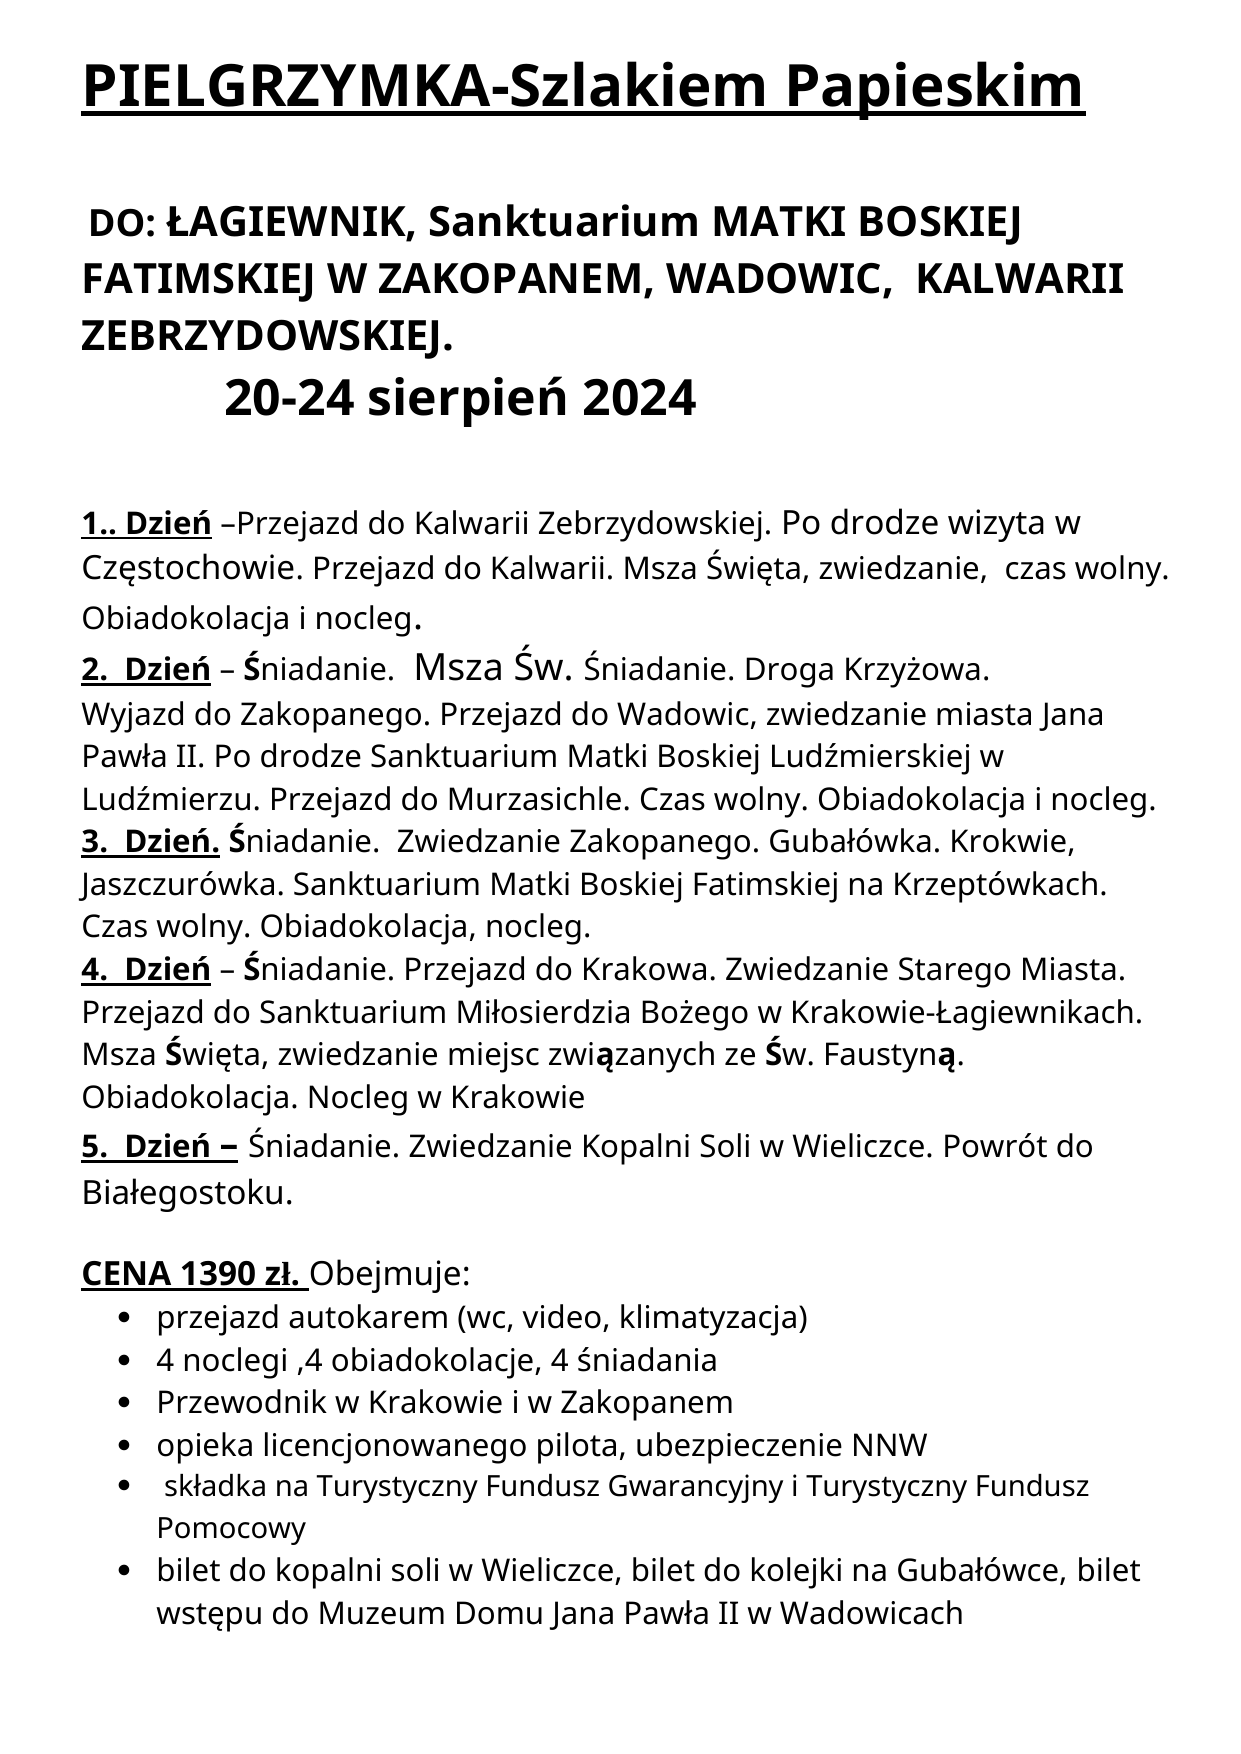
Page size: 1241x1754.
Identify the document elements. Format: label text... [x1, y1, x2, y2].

text Wyjazd do Zakopanego. Przejazd do Wadowic, zwiedzanie miasta Jana Pawła II. Po drodze Sanktuarium Matki Boskiej Ludźmierskiej w Ludźmierzu. Przejazd do Murzasichle. Czas wolny. Obiadokolacja i nocleg. [81, 691, 1181, 819]
text 5. Dzień – Śniadanie. Zwiedzanie Kopalni Soli w Wieliczce. Powrót do Białegostoku. [81, 1117, 1181, 1214]
text DO: ŁAGIEWNIK, Sanktuarium MATKI BOSKIEJ FATIMSKIEJ W ZAKOPANEM, WADOWIC, KALWARII ZEBRZYDOWSKIEJ. [81, 192, 1181, 362]
text CENA 1390 zł. Obejmuje: [81, 1250, 1181, 1295]
text 20-24 sierpień 2024 [81, 362, 1181, 430]
list opieka licencjonowanego pilota, ubezpieczenie NNW [119, 1423, 1181, 1466]
list bilet do kopalni soli w Wieliczce, bilet do kolejki na Gubałówce, bilet wstępu do Muzeum Domu Jana Pawła II w Wadowicach [119, 1548, 1181, 1633]
text 1.. Dzień –Przejazd do Kalwarii Zebrzydowskiej. Po drodze wizyta w Częstochowie. Przejazd do Kalwarii. Msza Święta, zwiedzanie, czas wolny. Obiadokolacja i nocleg. [81, 498, 1181, 640]
text PIELGRZYMKA-Szlakiem Papieskim [81, 44, 1181, 124]
list przejazd autokarem (wc, video, klimatyzacja) [119, 1295, 1181, 1338]
list 4 noclegi ,4 obiadokolacje, 4 śniadania [119, 1338, 1181, 1381]
list Przewodnik w Krakowie i w Zakopanem [119, 1381, 1181, 1423]
text 3. Dzień. Śniadanie. Zwiedzanie Zakopanego. Gubałówka. Krokwie, Jaszczurówka. Sanktuarium Matki Boskiej Fatimskiej na Krzeptówkach. Czas wolny. Obiadokolacja, nocleg. [81, 819, 1181, 947]
text 4. Dzień – Śniadanie. Przejazd do Krakowa. Zwiedzanie Starego Miasta. Przejazd do Sanktuarium Miłosierdzia Bożego w Krakowie-Łagiewnikach. Msza Święta, zwiedzanie miejsc związanych ze Św. Faustyną. Obiadokolacja. Nocleg w Krakowie [81, 947, 1181, 1117]
list składka na Turystyczny Fundusz Gwarancyjny i Turystyczny Fundusz Pomocowy [119, 1466, 1181, 1548]
text 2. Dzień – Śniadanie. Msza Św. Śniadanie. Droga Krzyżowa. [81, 640, 1181, 691]
